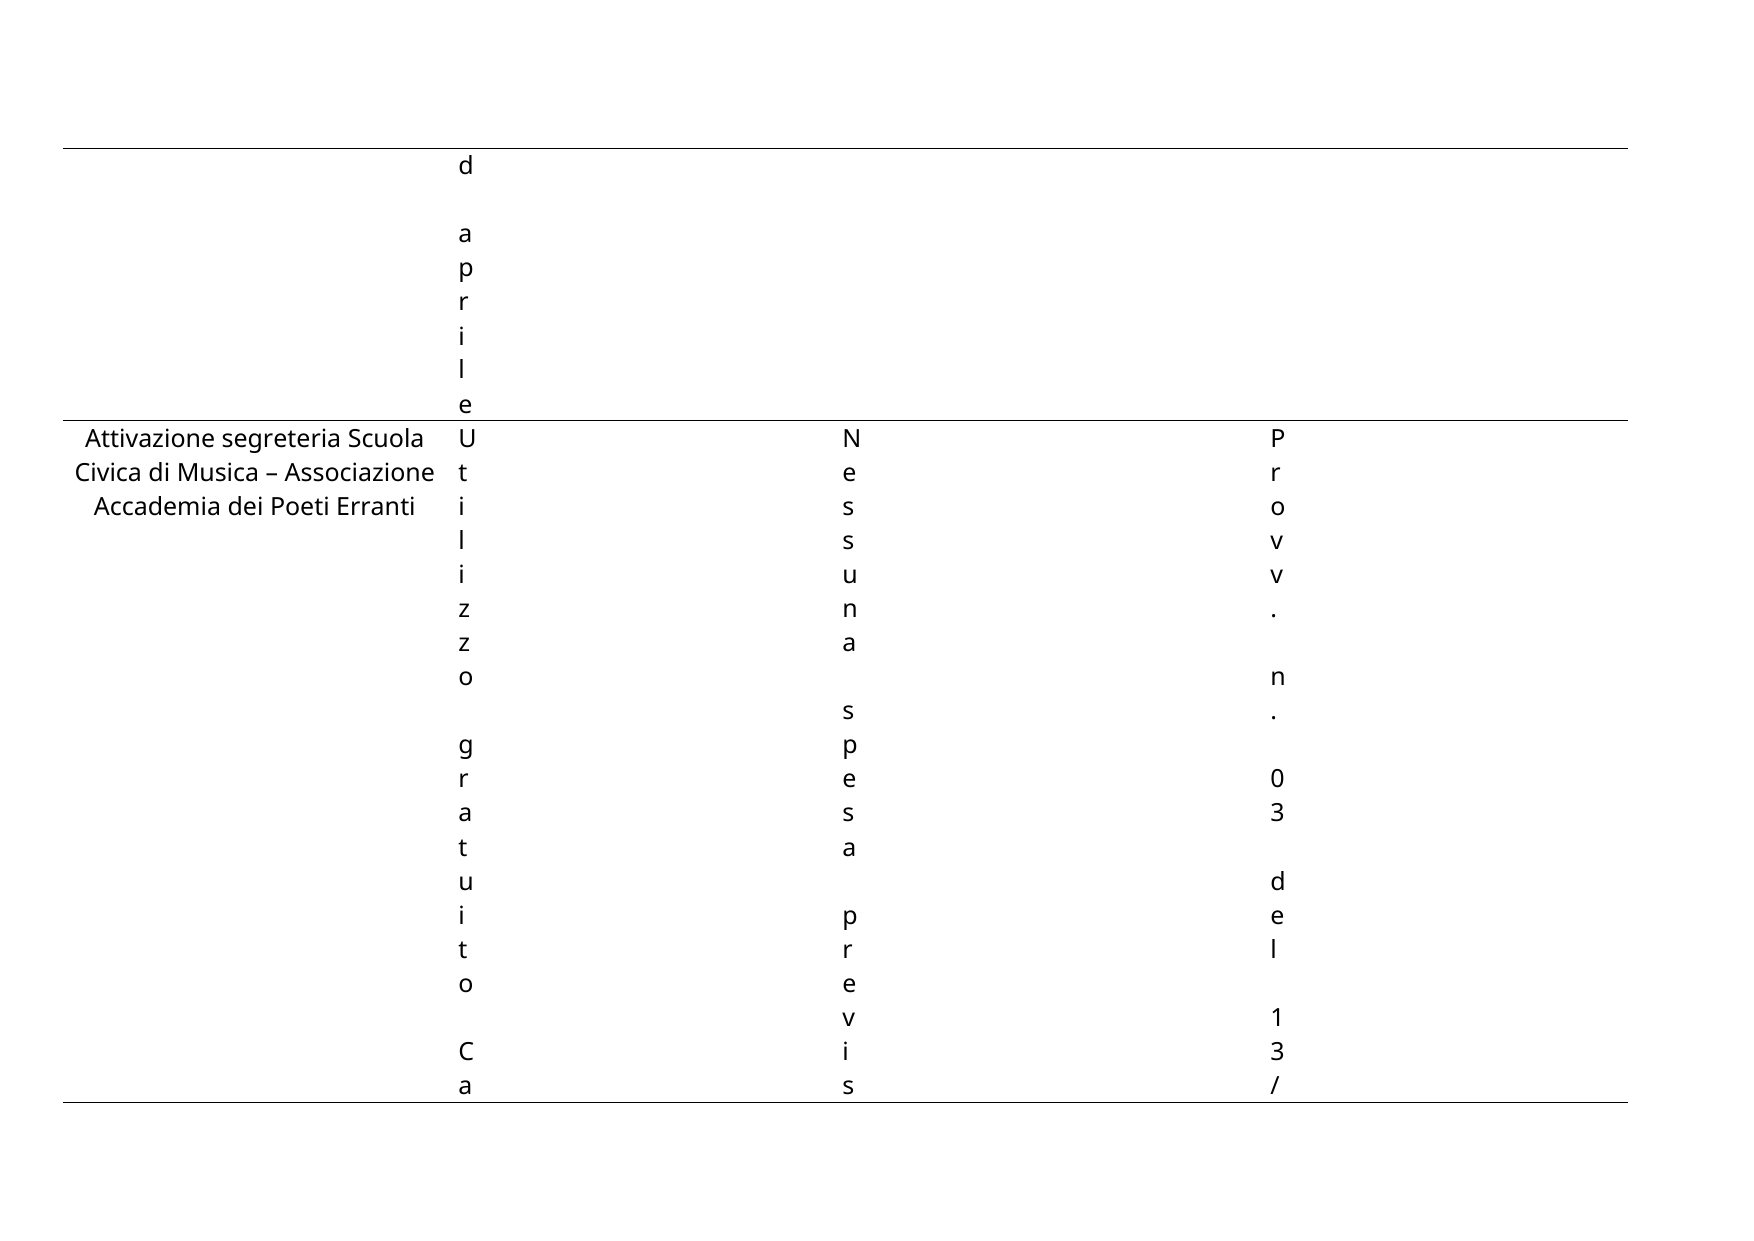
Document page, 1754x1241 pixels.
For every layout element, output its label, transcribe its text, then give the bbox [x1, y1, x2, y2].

table_cell Provv. n. 03 del 13/ [1259, 421, 1628, 1102]
table_cell d aprile [447, 149, 831, 420]
table_cell [831, 149, 1259, 420]
table_cell Nessuna spesa previs [831, 421, 1259, 1102]
table_cell Utilizzo gratuito Ca [447, 421, 831, 1102]
table_cell [1259, 149, 1628, 420]
table_cell [63, 149, 447, 420]
table_cell Attivazione segreteria Scuola Civica di Musica – Associazione Accademia dei Poeti Erranti [63, 421, 447, 1102]
